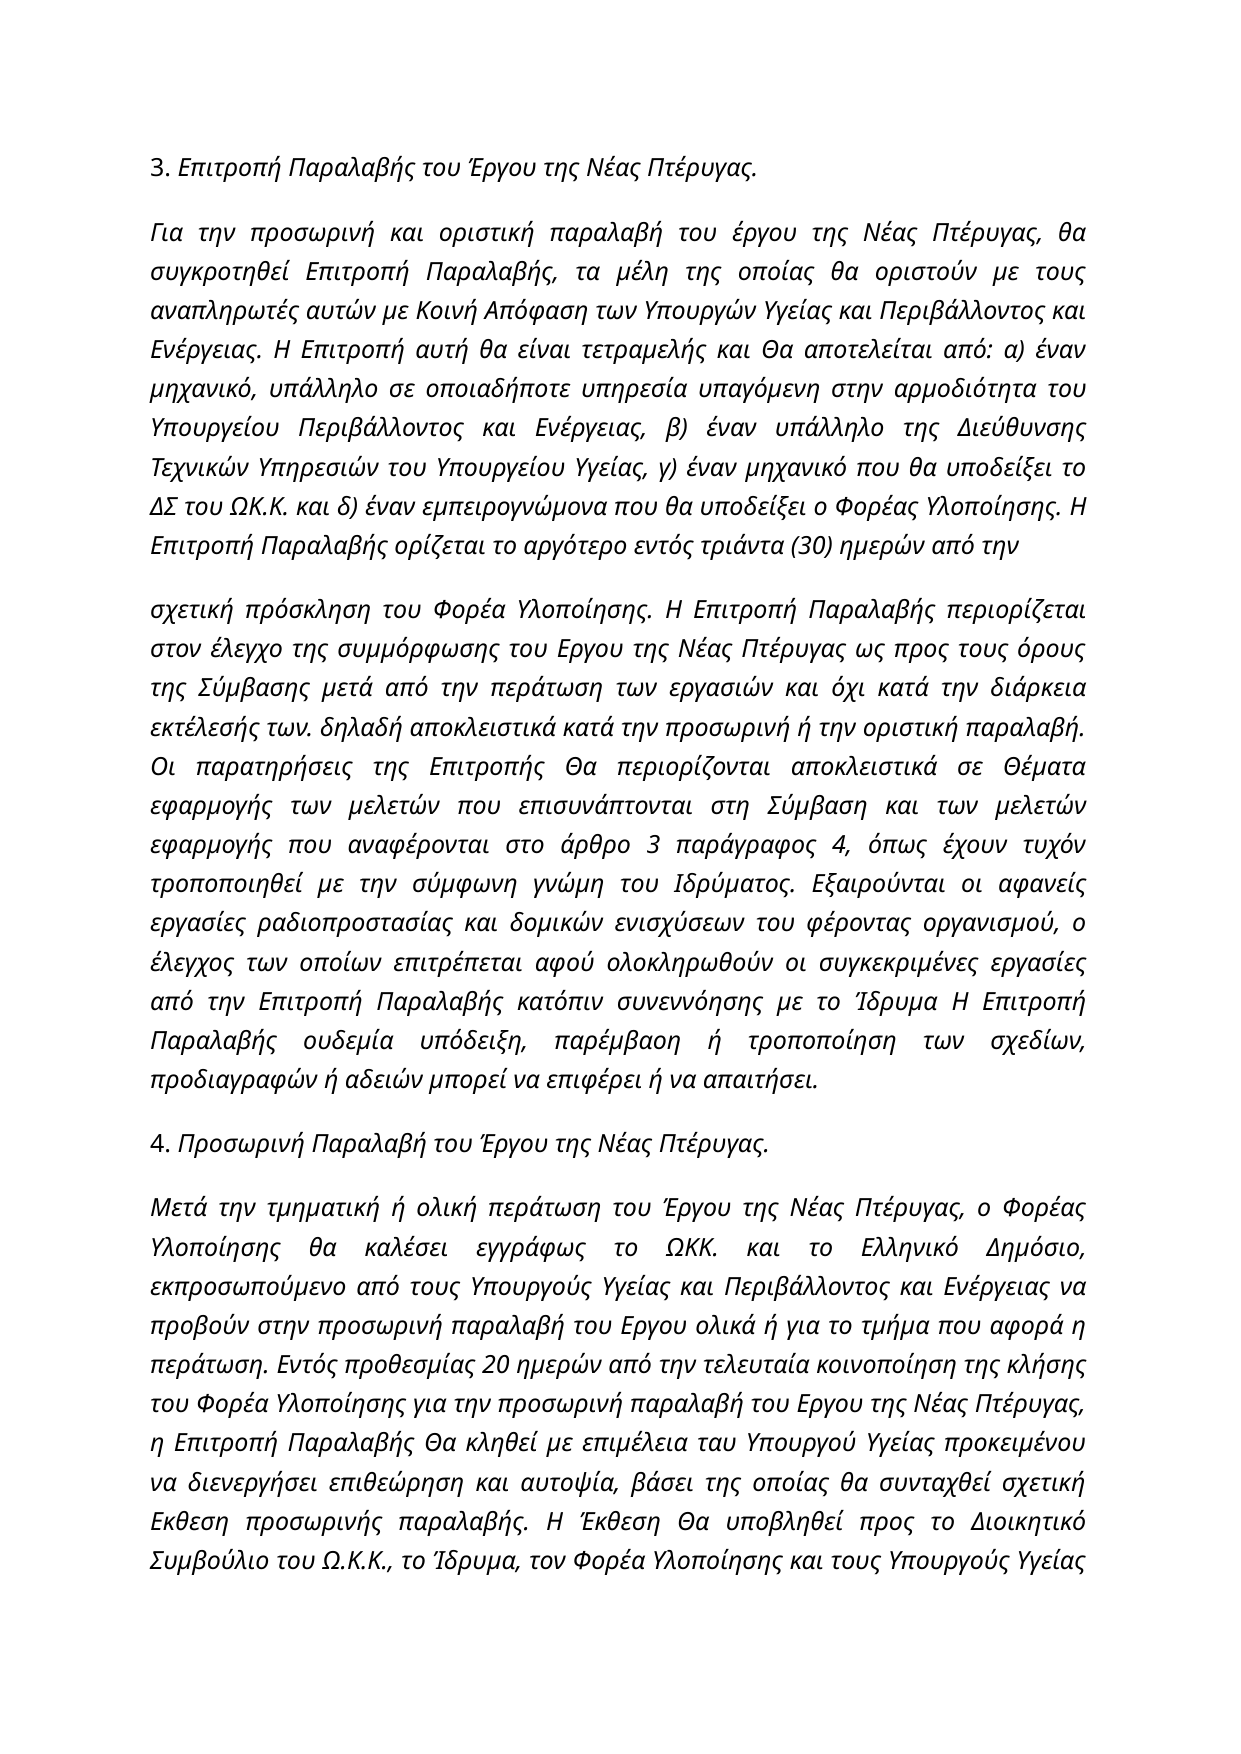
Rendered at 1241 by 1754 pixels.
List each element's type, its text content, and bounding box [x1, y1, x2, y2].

text Μετά την τμηματική ή ολική περάτωση του Έργου της Νέας Πτέρυγας, ο Φορέας Υλοποίησης θα καλέσει εγγράφως το ΩΚΚ. και το Ελληνικό Δημόσιο, εκπροσωπούμενο από τους Υπουργούς Υγείας και Περιβάλλοντος και Ενέργειας να προβούν στην προσωρινή παραλαβή του Εργου ολικά ή για το τμήμα που αφορά η περάτωση. Εντός προθεσμίας 20 ημερών από την τελευταία κοινοποίηση της κλήσης του Φορέα Υλοποίησης για την προσωρινή παραλαβή του Εργου της Νέας Πτέρυγας, η Επιτροπή Παραλαβής Θα κληθεί με επιμέλεια ταυ Υπουργού Υγείας προκειμένου να διενεργήσει επιθεώρηση και αυτοψία, βάσει της οποίας θα συνταχθεί σχετική Εκθεση προσωρινής παραλαβής. Η Έκθεση Θα υποβληθεί προς το Διοικητικό Συμβούλιο του Ω.Κ.Κ., το Ίδρυμα, τον Φορέα Υλοποίησης και τους Υπουργούς Υγείας [150, 1190, 1090, 1577]
text 3. Επιτροπή Παραλαβής του Έργου της Νέας Πτέρυγας. [150, 150, 1090, 184]
text 4. Προσωρινή Παραλαβή του Έργου της Νέας Πτέρυγας. [150, 1126, 1090, 1160]
text Για την προσωρινή και οριστική παραλαβή του έργου της Νέας Πτέρυγας, θα συγκροτηθεί Επιτροπή Παραλαβής, τα μέλη της οποίας θα οριστούν με τους αναπληρωτές αυτών με Κοινή Απόφαση των Υπουργών Υγείας και Περιβάλλοντος και Ενέργειας. Η Επιτροπή αυτή θα είναι τετραμελής και Θα αποτελείται από: α) έναν μηχανικό, υπάλληλο σε οποιαδήποτε υπηρεσία υπαγόμενη στην αρμοδιότητα του Υπουργείου Περιβάλλοντος και Ενέργειας, β) έναν υπάλληλο της Διεύθυνσης Τεχνικών Υπηρεσιών του Υπουργείου Υγείας, γ) έναν μηχανικό που θα υποδείξει το ΔΣ του ΩΚ.Κ. και δ) έναν εμπειρογνώμονα που θα υποδείξει ο Φορέας Υλοποίησης. Η Επιτροπή Παραλαβής ορίζεται το αργότερο εντός τριάντα (30) ημερών από την [150, 214, 1090, 562]
text σχετική πρόσκληση του Φορέα Υλοποίησης. Η Επιτροπή Παραλαβής περιορίζεται στον έλεγχο της συμμόρφωσης του Εργου της Νέας Πτέρυγας ως προς τους όρους της Σύμβασης μετά από την περάτωση των εργασιών και όχι κατά την διάρκεια εκτέλεσής των. δηλαδή αποκλειστικά κατά την προσωρινή ή την οριστική παραλαβή. Οι παρατηρήσεις της Επιτροπής Θα περιορίζονται αποκλειστικά σε Θέματα εφαρμογής των μελετών που επισυνάπτονται στη Σύμβαση και των μελετών εφαρμογής που αναφέρονται στο άρθρο 3 παράγραφος 4, όπως έχουν τυχόν τροποποιηθεί με την σύμφωνη γνώμη του Ιδρύματος. Εξαιρούνται οι αφανείς εργασίες ραδιοπροστασίας και δομικών ενισχύσεων του φέροντας οργανισμού, ο έλεγχος των οποίων επιτρέπεται αφού ολοκληρωθούν οι συγκεκριμένες εργασίες από την Επιτροπή Παραλαβής κατόπιν συνεννόησης με το Ίδρυμα Η Επιτροπή Παραλαβής ουδεμία υπόδειξη, παρέμβαοη ή τροποποίηση των σχεδίων, προδιαγραφών ή αδειών μπορεί να επιφέρει ή να απαιτήσει. [150, 592, 1090, 1096]
